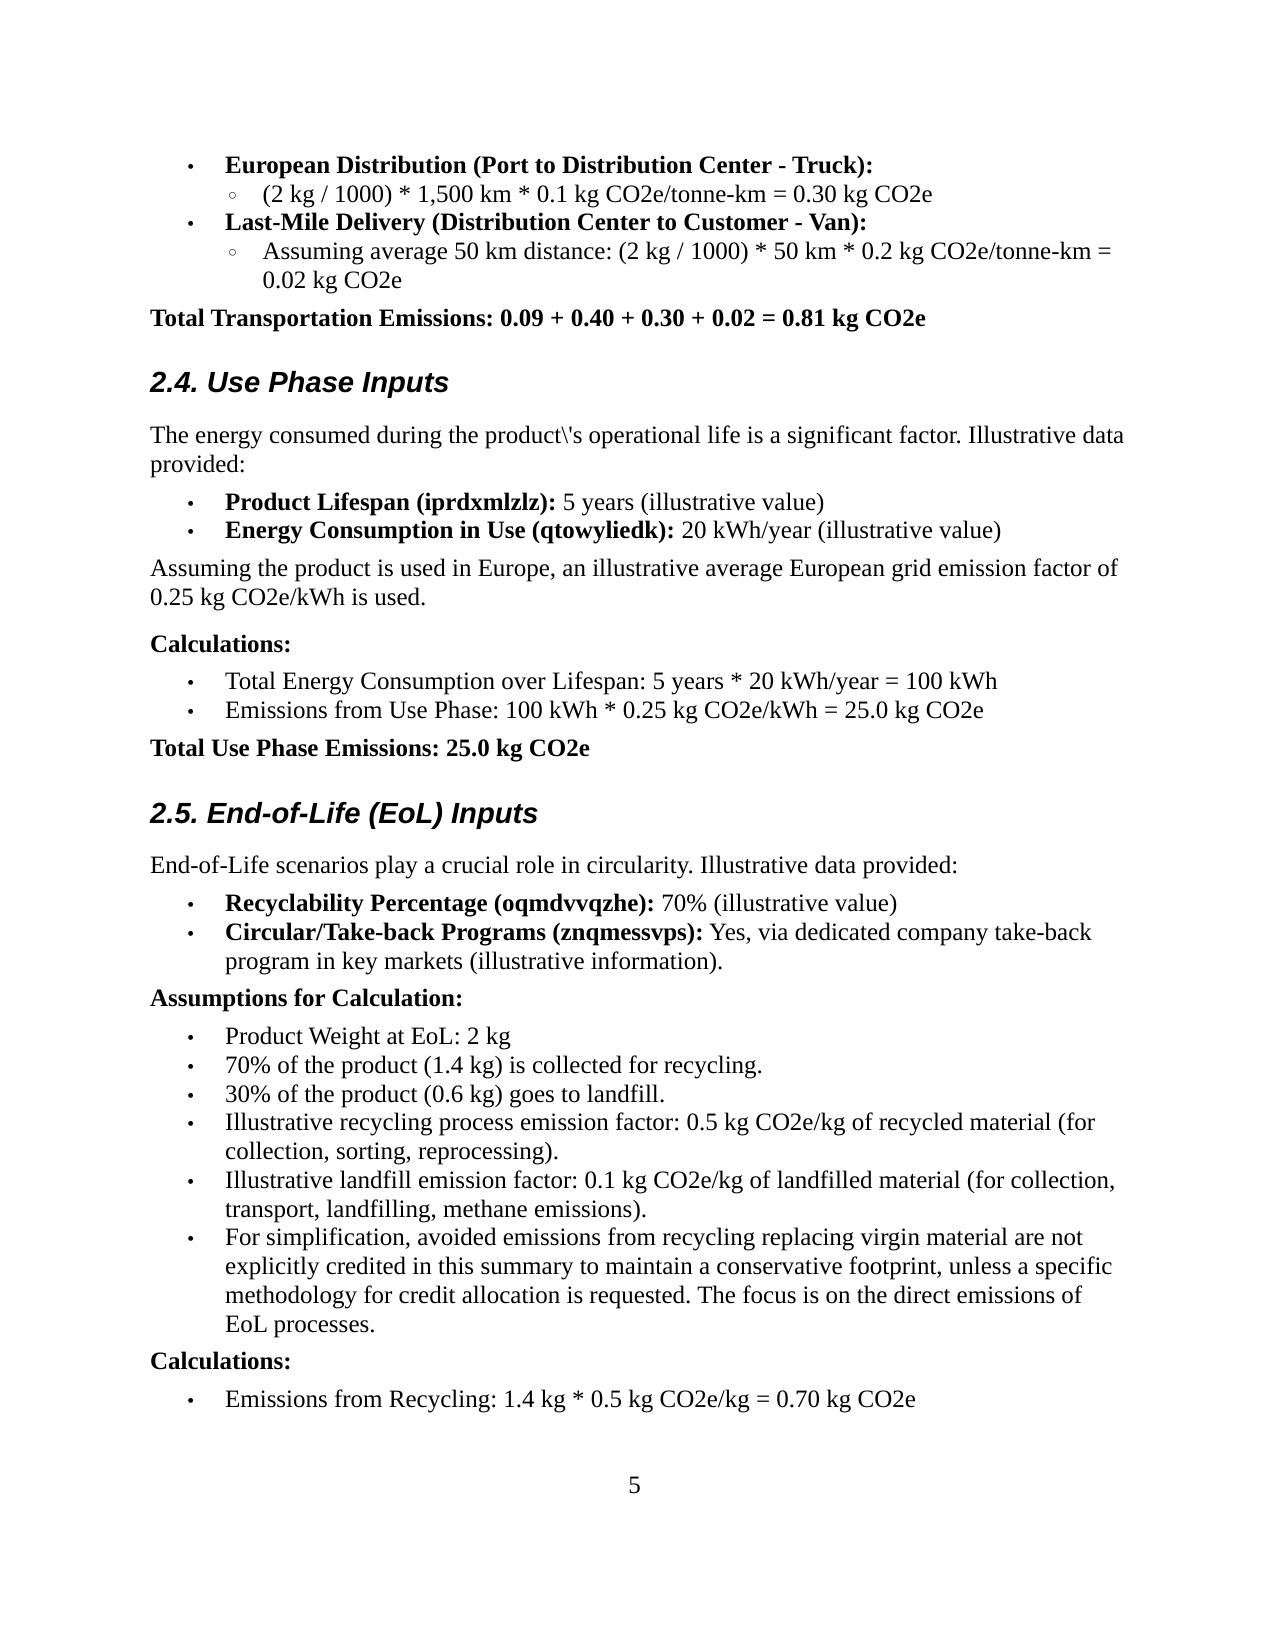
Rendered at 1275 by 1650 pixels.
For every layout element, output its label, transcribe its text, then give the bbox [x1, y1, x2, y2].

list 70% of the product (1.4 kg) is collected for recycling. [187, 1050, 1125, 1079]
text Total Transportation Emissions: 0.09 + 0.40 + 0.30 + 0.02 = 0.81 kg CO2e [150, 303, 1125, 331]
list Recyclability Percentage (oqmdvvqzhe): 70% (illustrative value) [187, 888, 1125, 917]
list Emissions from Recycling: 1.4 kg * 0.5 kg CO2e/kg = 0.70 kg CO2e [187, 1384, 1125, 1413]
list Last-Mile Delivery (Distribution Center to Customer - Van): [187, 207, 1125, 236]
list Illustrative landfill emission factor: 0.1 kg CO2e/kg of landfilled material (for collection, transport, landfilling, methane emissions). [187, 1165, 1125, 1222]
text End-of-Life scenarios play a crucial role in circularity. Illustrative data provided: [150, 851, 1125, 879]
list Product Lifespan (iprdxmlzlz): 5 years (illustrative value) [187, 487, 1125, 516]
text Total Use Phase Emissions: 25.0 kg CO2e [150, 733, 1125, 762]
list (2 kg / 1000) * 1,500 km * 0.1 kg CO2e/tonne-km = 0.30 kg CO2e [225, 179, 1125, 207]
list Energy Consumption in Use (qtowyliedk): 20 kWh/year (illustrative value) [187, 516, 1125, 544]
text Calculations: [150, 1346, 1125, 1375]
subtitle 2.5. End-of-Life (EoL) Inputs [150, 796, 1125, 829]
list For simplification, avoided emissions from recycling replacing virgin material are not explicitly credited in this summary to maintain a conservative footprint, unless a specific methodology for credit allocation is requested. The focus is on the direct emissions of EoL processes. [187, 1222, 1125, 1337]
text Calculations: [150, 629, 1125, 657]
list European Distribution (Port to Distribution Center - Truck): [187, 150, 1125, 179]
list Product Weight at EoL: 2 kg [187, 1021, 1125, 1050]
text The energy consumed during the product\'s operational life is a significant factor. Illustrative data provided: [150, 420, 1125, 478]
list Circular/Take-back Programs (znqmessvps): Yes, via dedicated company take-back program in key markets (illustrative information). [187, 917, 1125, 974]
list Emissions from Use Phase: 100 kWh * 0.25 kg CO2e/kWh = 25.0 kg CO2e [187, 695, 1125, 724]
list Illustrative recycling process emission factor: 0.5 kg CO2e/kg of recycled material (for collection, sorting, reprocessing). [187, 1107, 1125, 1165]
list Total Energy Consumption over Lifespan: 5 years * 20 kWh/year = 100 kWh [187, 666, 1125, 695]
list 30% of the product (0.6 kg) goes to landfill. [187, 1079, 1125, 1107]
text Assumptions for Calculation: [150, 983, 1125, 1012]
text Assuming the product is used in Europe, an illustrative average European grid emission factor of 0.25 kg CO2e/kWh is used. [150, 553, 1125, 611]
list Assuming average 50 km distance: (2 kg / 1000) * 50 km * 0.2 kg CO2e/tonne-km = 0.02 kg CO2e [225, 236, 1125, 294]
subtitle 2.4. Use Phase Inputs [150, 365, 1125, 399]
